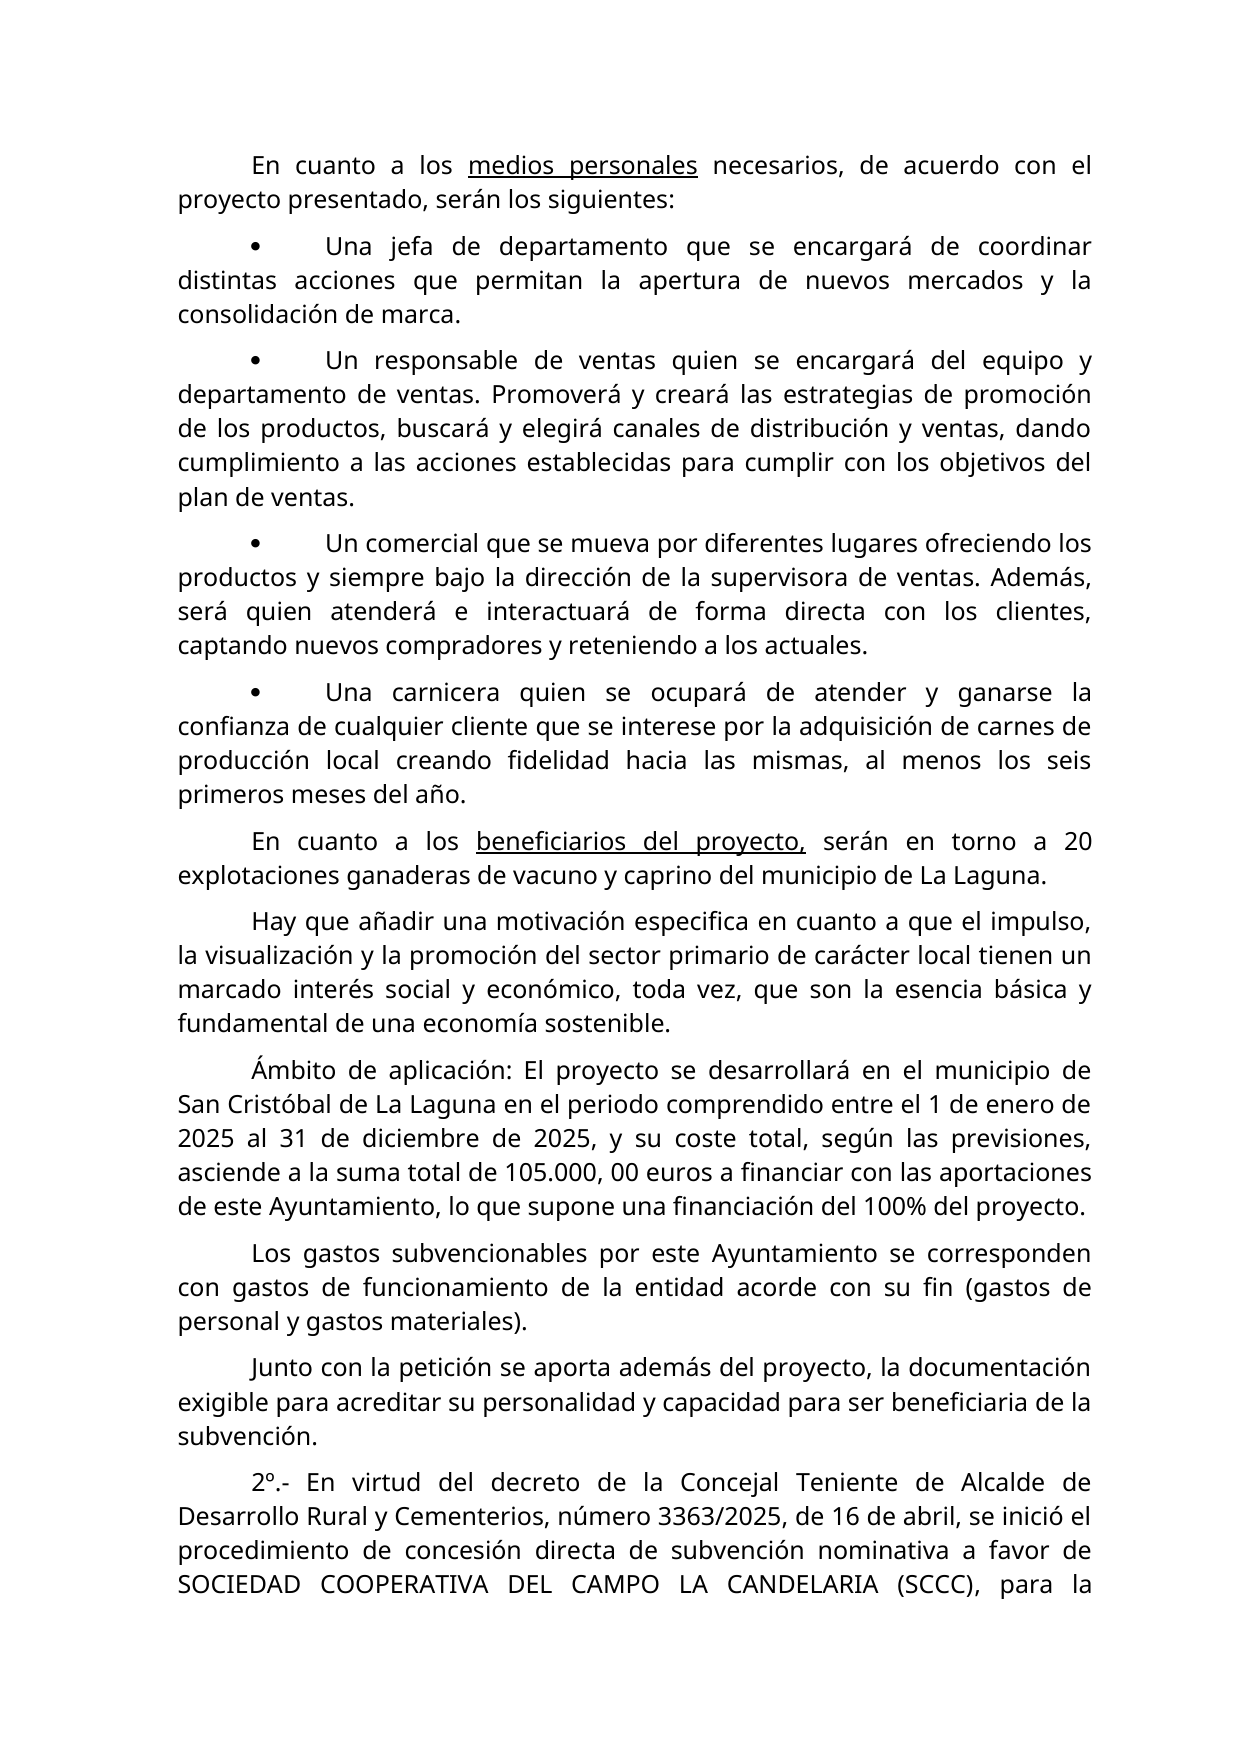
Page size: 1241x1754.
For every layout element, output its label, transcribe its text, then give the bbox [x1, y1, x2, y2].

text Los gastos subvencionables por este Ayuntamiento se corresponden con gastos de funcionamiento de la entidad acorde con su fin (gastos de personal y gastos materiales). [177, 1235, 1093, 1338]
text En cuanto a los beneficiarios del proyecto, serán en torno a 20 explotaciones ganaderas de vacuno y caprino del municipio de La Laguna. [177, 823, 1093, 891]
list Un comercial que se mueva por diferentes lugares ofreciendo los productos y siempre bajo la dirección de la supervisora de ventas. Además, será quien atenderá e interactuará de forma directa con los clientes, captando nuevos compradores y reteniendo a los actuales. [177, 526, 1093, 662]
list Una jefa de departamento que se encargará de coordinar distintas acciones que permitan la apertura de nuevos mercados y la consolidación de marca. [177, 228, 1093, 330]
list Un responsable de ventas quien se encargará del equipo y departamento de ventas. Promoverá y creará las estrategias de promoción de los productos, buscará y elegirá canales de distribución y ventas, dando cumplimiento a las acciones establecidas para cumplir con los objetivos del plan de ventas. [177, 343, 1093, 513]
text 2º.- En virtud del decreto de la Concejal Teniente de Alcalde de Desarrollo Rural y Cementerios, número 3363/2025, de 16 de abril, se inició el procedimiento de concesión directa de subvención nominativa a favor de SOCIEDAD COOPERATIVA DEL CAMPO LA CANDELARIA (SCCC), para la [177, 1465, 1093, 1601]
list Una carnicera quien se ocupará de atender y ganarse la confianza de cualquier cliente que se interese por la adquisición de carnes de producción local creando fidelidad hacia las mismas, al menos los seis primeros meses del año. [177, 674, 1093, 811]
text Hay que añadir una motivación especifica en cuanto a que el impulso, la visualización y la promoción del sector primario de carácter local tienen un marcado interés social y económico, toda vez, que son la esencia básica y fundamental de una economía sostenible. [177, 904, 1093, 1040]
text En cuanto a los medios personales necesarios, de acuerdo con el proyecto presentado, serán los siguientes: [177, 148, 1093, 216]
text Junto con la petición se aporta además del proyecto, la documentación exigible para acreditar su personalidad y capacidad para ser beneficiaria de la subvención. [177, 1350, 1093, 1452]
text Ámbito de aplicación: El proyecto se desarrollará en el municipio de San Cristóbal de La Laguna en el periodo comprendido entre el 1 de enero de 2025 al 31 de diciembre de 2025, y su coste total, según las previsiones, asciende a la suma total de 105.000, 00 euros a financiar con las aportaciones de este Ayuntamiento, lo que supone una financiación del 100% del proyecto. [177, 1053, 1093, 1223]
